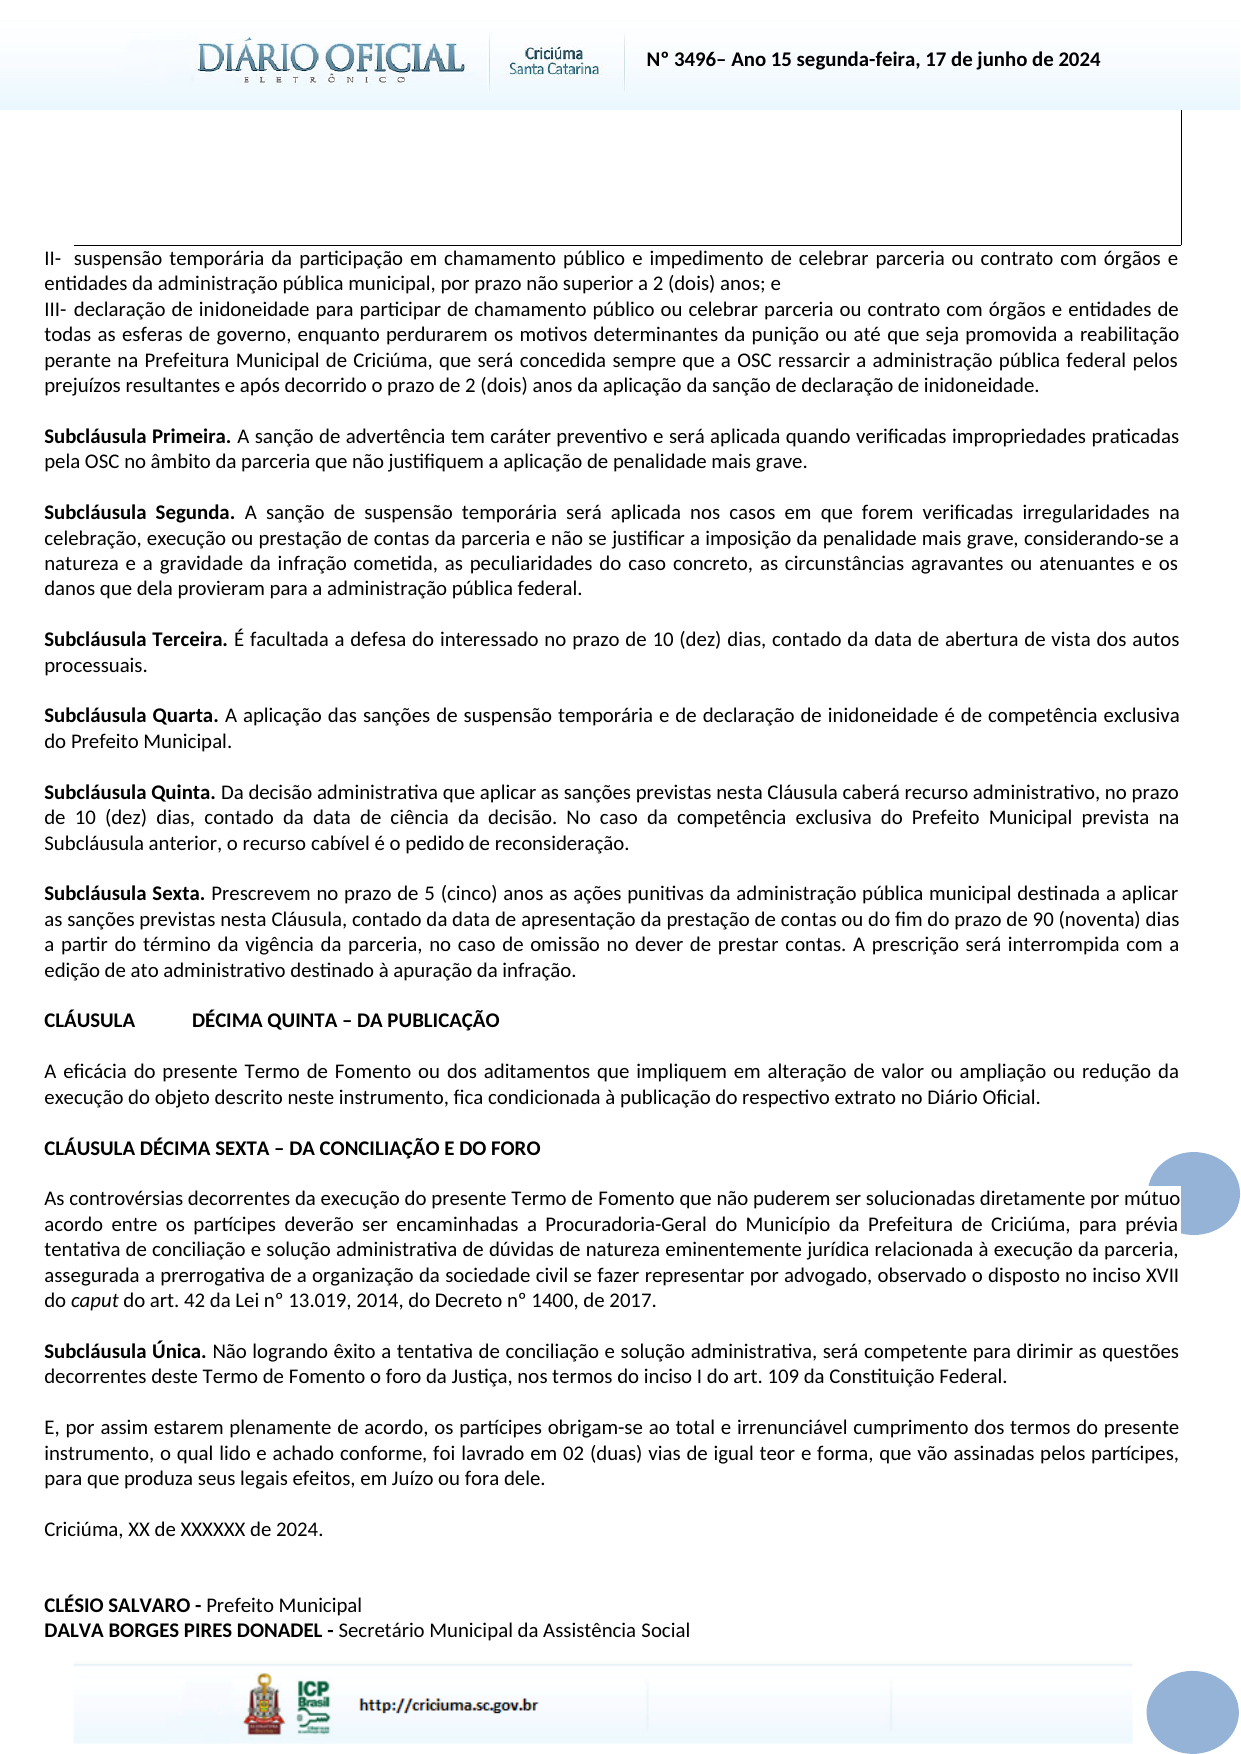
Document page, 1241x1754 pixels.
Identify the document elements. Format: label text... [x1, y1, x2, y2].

text Subcláusula Sexta. Prescrevem no prazo de 5 (cinco) anos as ações punitivas da administração pública municipal destinada a aplicar as sanções previstas nesta Cláusula, contado da data de apresentação da prestação de contas ou do fim do prazo de 90 (noventa) dias a partir do término da vigência da parceria, no caso de omissão no dever de prestar contas. A prescrição será interrompida com a edição de ato administrativo destinado à apuração da infração. [44, 881, 1181, 982]
text DALVA BORGES PIRES DONADEL - Secretário Municipal da Assistência Social [44, 1618, 1181, 1643]
text E, por assim estarem plenamente de acordo, os partícipes obrigam-se ao total e irrenunciável cumprimento dos termos do presente instrumento, o qual lido e achado conforme, foi lavrado em 02 (duas) vias de igual teor e forma, que vão assinadas pelos partícipes, para que produza seus legais efeitos, em Juízo ou fora dele. [44, 1414, 1181, 1491]
text Criciúma, XX de XXXXXX de 2024. [44, 1516, 1181, 1541]
text Subcláusula Única. Não logrando êxito a tentativa de conciliação e solução administrativa, será competente para dirimir as questões decorrentes deste Termo de Fomento o foro da Justiça, nos termos do inciso I do art. 109 da Constituição Federal. [44, 1338, 1181, 1389]
text Subcláusula Primeira. A sanção de advertência tem caráter preventivo e será aplicada quando verificadas impropriedades praticadas pela OSC no âmbito da parceria que não justifiquem a aplicação de penalidade mais grave. [44, 423, 1181, 474]
list suspensão temporária da participação em chamamento público e impedimento de celebrar parceria ou contrato com órgãos e entidades da administração pública municipal, por prazo não superior a 2 (dois) anos; e [44, 245, 1181, 296]
text A eficácia do presente Termo de Fomento ou dos aditamentos que impliquem em alteração de valor ou ampliação ou redução da execução do objeto descrito neste instrumento, fica condicionada à publicação do respectivo extrato no Diário Oficial. [44, 1058, 1181, 1109]
text Subcláusula Terceira. É facultada a defesa do interessado no prazo de 10 (dez) dias, contado da data de abertura de vista dos autos processuais. [44, 626, 1181, 677]
text CLÁUSULA DÉCIMA SEXTA – DA CONCILIAÇÃO E DO FORO [44, 1135, 1181, 1160]
text Subcláusula Quinta. Da decisão administrativa que aplicar as sanções previstas nesta Cláusula caberá recurso administrativo, no prazo de 10 (dez) dias, contado da data de ciência da decisão. No caso da competência exclusiva do Prefeito Municipal prevista na Subcláusula anterior, o recurso cabível é o pedido de reconsideração. [44, 779, 1181, 855]
text CLÉSIO SALVARO - Prefeito Municipal [44, 1592, 1181, 1618]
text As controvérsias decorrentes da execução do presente Termo de Fomento que não puderem ser solucionadas diretamente por mútuo acordo entre os partícipes deverão ser encaminhadas a Procuradoria-Geral do Município da Prefeitura de Criciúma, para prévia tentativa de conciliação e solução administrativa de dúvidas de natureza eminentemente jurídica relacionada à execução da parceria, assegurada a prerrogativa de a organização da sociedade civil se fazer representar por advogado, observado o disposto no inciso XVII do caput do art. 42 da Lei nº 13.019, 2014, do Decreto nº 1400, de 2017. [44, 1186, 1181, 1313]
list declaração de inidoneidade para participar de chamamento público ou celebrar parceria ou contrato com órgãos e entidades de todas as esferas de governo, enquanto perdurarem os motivos determinantes da punição ou até que seja promovida a reabilitação perante na Prefeitura Municipal de Criciúma, que será concedida sempre que a OSC ressarcir a administração pública federal pelos prejuízos resultantes e após decorrido o prazo de 2 (dois) anos da aplicação da sanção de declaração de inidoneidade. [44, 296, 1181, 398]
text CLÁUSULA DÉCIMA QUINTA – DA PUBLICAÇÃO [44, 1008, 1181, 1033]
text Subcláusula Quarta. A aplicação das sanções de suspensão temporária e de declaração de inidoneidade é de competência exclusiva do Prefeito Municipal. [44, 703, 1181, 753]
text Subcláusula Segunda. A sanção de suspensão temporária será aplicada nos casos em que forem verificadas irregularidades na celebração, execução ou prestação de contas da parceria e não se justificar a imposição da penalidade mais grave, considerando-se a natureza e a gravidade da infração cometida, as peculiaridades do caso concreto, as circunstâncias agravantes ou atenuantes e os danos que dela provieram para a administração pública federal. [44, 499, 1181, 601]
